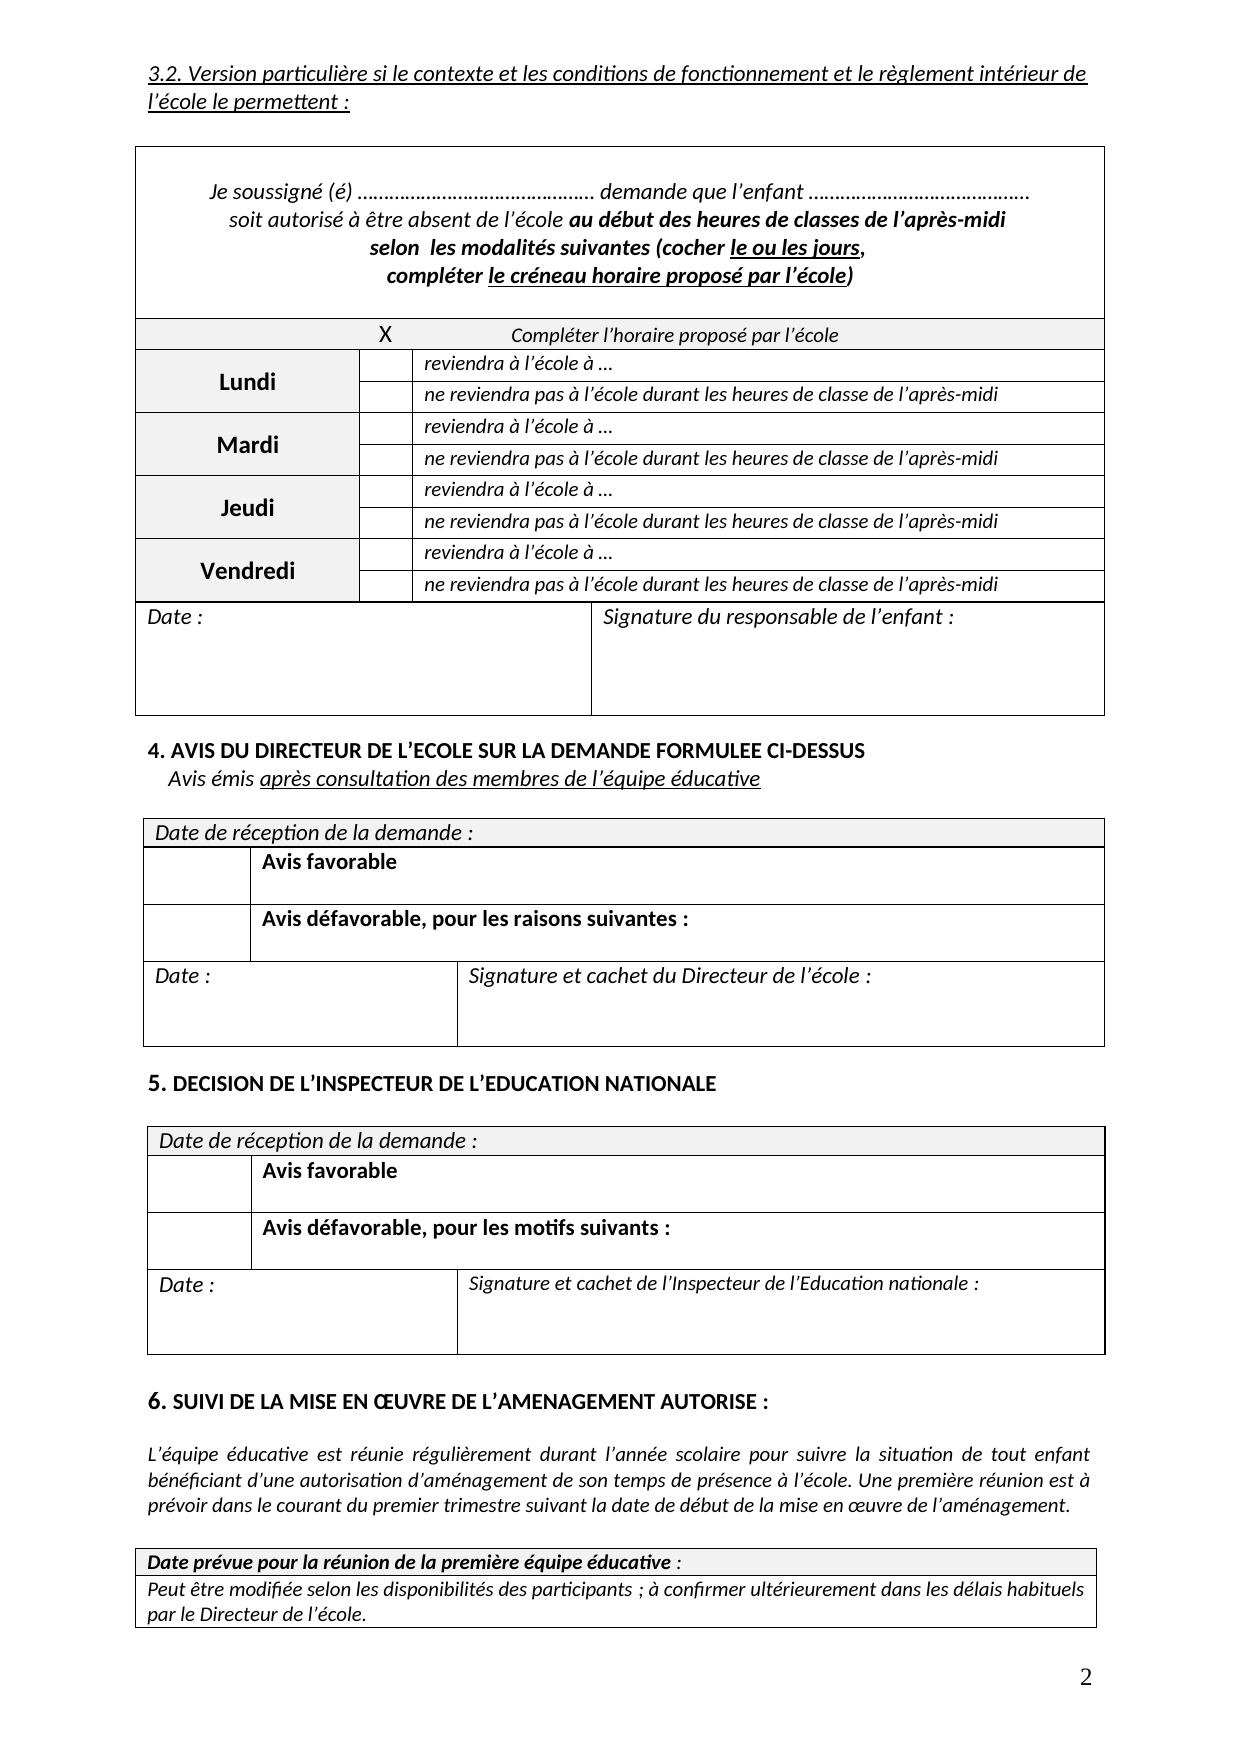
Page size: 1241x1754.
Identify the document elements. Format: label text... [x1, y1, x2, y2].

table_cell Lundi [136, 350, 359, 412]
table_cell Date : [144, 962, 457, 1046]
text 4. AVIS DU DIRECTEUR DE L’ECOLE SUR LA DEMANDE FORMULEE CI-DESSUS [148, 736, 1093, 764]
table_cell X Compléter l’horaire proposé par l’école [136, 319, 1104, 349]
table_cell Avis défavorable, pour les raisons suivantes : [251, 905, 1104, 961]
table_cell Signature et cachet de l’Inspecteur de l’Education nationale : [458, 1270, 1104, 1354]
text Avis émis après consultation des membres de l’équipe éducative [148, 764, 1093, 792]
text 5. DECISION DE L’INSPECTEUR DE L’EDUCATION NATIONALE [148, 1067, 1093, 1098]
table_cell ne reviendra pas à l’école durant les heures de classe de l’après-midi [413, 508, 1104, 538]
table_cell Peut être modifiée selon les disponibilités des participants ; à confirmer ultérieurement dans les délais habituels par le Directeur de l’école. [136, 1576, 1096, 1627]
table_cell [144, 905, 250, 961]
table_cell reviendra à l’école à … [413, 539, 1104, 570]
table_header Date de réception de la demande : [144, 819, 1104, 846]
table_header Date prévue pour la réunion de la première équipe éducative : [136, 1549, 1096, 1575]
table_cell Mardi [136, 413, 359, 475]
table_cell [360, 571, 412, 601]
table_cell ne reviendra pas à l’école durant les heures de classe de l’après-midi [413, 445, 1104, 475]
table_cell [144, 848, 250, 903]
table_cell Signature et cachet du Directeur de l’école : [458, 962, 1104, 1046]
table_cell [148, 1213, 251, 1269]
table_cell [360, 508, 412, 538]
table_cell Jeudi [136, 476, 359, 538]
table_cell [360, 476, 412, 507]
table_cell [360, 382, 412, 412]
table_cell [360, 539, 412, 570]
table_cell reviendra à l’école à … [413, 350, 1104, 381]
table_header Date de réception de la demande : [148, 1127, 1104, 1155]
table_cell Avis défavorable, pour les motifs suivants : [252, 1213, 1104, 1269]
table_cell [360, 445, 412, 475]
table_cell ne reviendra pas à l’école durant les heures de classe de l’après-midi [413, 571, 1104, 601]
table_cell Date : [136, 603, 591, 714]
table_cell reviendra à l’école à … [413, 413, 1104, 444]
table_header Je soussigné (é) ……………………………………… demande que l’enfant …………………………………… soit autorisé à être absent de l’école au début des heures de classes de l’après-midi selon les modalités suivantes (cocher le ou les jours, compléter le créneau horaire proposé par l’école) [136, 147, 1104, 317]
table_cell Signature du responsable de l’enfant : [592, 603, 1104, 714]
table_cell [360, 413, 412, 444]
table_cell [148, 1156, 251, 1212]
table_cell Avis favorable [251, 848, 1104, 903]
table_cell Date : [148, 1270, 457, 1354]
table_cell ne reviendra pas à l’école durant les heures de classe de l’après-midi [413, 382, 1104, 412]
table_cell [360, 350, 412, 381]
text 3.2. Version particulière si le contexte et les conditions de fonctionnement et le règlement intérieur de l’école le permettent : [148, 59, 1093, 146]
table_cell reviendra à l’école à … [413, 476, 1104, 507]
text 6. SUIVI DE LA MISE EN ŒUVRE DE L’AMENAGEMENT AUTORISE : [148, 1386, 1093, 1416]
table_cell Avis favorable [252, 1156, 1104, 1212]
table_cell Vendredi [136, 539, 359, 601]
text L’équipe éducative est réunie régulièrement durant l’année scolaire pour suivre la situation de tout enfant bénéficiant d’une autorisation d’aménagement de son temps de présence à l’école. Une première réunion est à prévoir dans le courant du premier trimestre suivant la date de début de la mise en œuvre de l’aménagement. [148, 1441, 1093, 1518]
